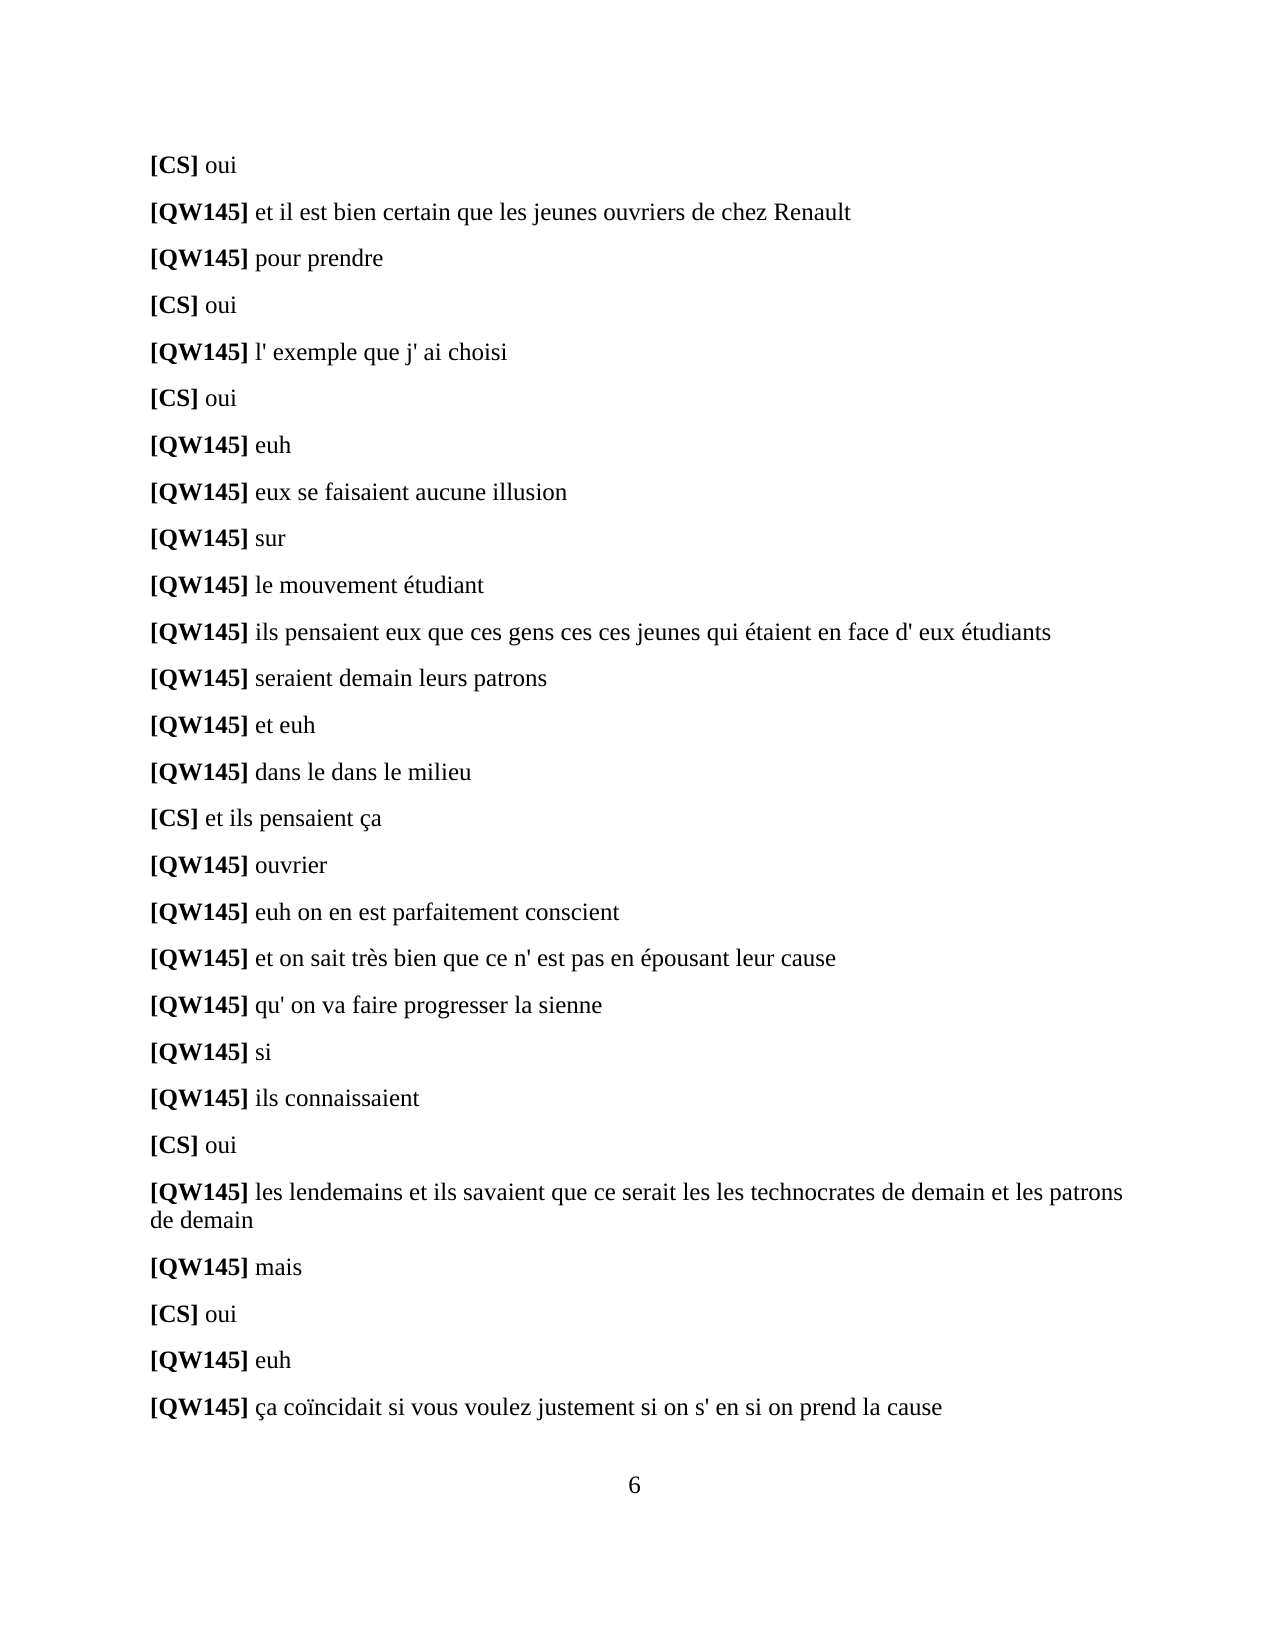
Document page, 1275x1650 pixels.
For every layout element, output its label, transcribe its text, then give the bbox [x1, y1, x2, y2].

text [QW145] le mouvement étudiant [150, 570, 1125, 599]
text [QW145] et euh [150, 710, 1125, 739]
text [QW145] l' exemple que j' ai choisi [150, 337, 1125, 365]
text [CS] oui [150, 383, 1125, 412]
text [QW145] ouvrier [150, 850, 1125, 879]
text [QW145] sur [150, 523, 1125, 552]
text [QW145] ça coïncidait si vous voulez justement si on s' en si on prend la cause [150, 1392, 1125, 1421]
text [QW145] pour prendre [150, 243, 1125, 272]
text [CS] et ils pensaient ça [150, 803, 1125, 832]
text [QW145] qu' on va faire progresser la sienne [150, 990, 1125, 1019]
text [QW145] si [150, 1037, 1125, 1065]
text [QW145] euh [150, 430, 1125, 459]
text [QW145] dans le dans le milieu [150, 757, 1125, 785]
text [QW145] et il est bien certain que les jeunes ouvriers de chez Renault [150, 197, 1125, 225]
text [QW145] ils pensaient eux que ces gens ces ces jeunes qui étaient en face d' eux étudiants [150, 617, 1125, 645]
text [QW145] les lendemains et ils savaient que ce serait les les technocrates de demain et les patrons de demain [150, 1177, 1125, 1234]
text [QW145] seraient demain leurs patrons [150, 663, 1125, 692]
text [QW145] euh [150, 1345, 1125, 1374]
text [QW145] ils connaissaient [150, 1083, 1125, 1112]
text [CS] oui [150, 1299, 1125, 1327]
text [QW145] mais [150, 1252, 1125, 1281]
text [QW145] eux se faisaient aucune illusion [150, 477, 1125, 505]
text [QW145] euh on en est parfaitement conscient [150, 897, 1125, 925]
text [CS] oui [150, 1130, 1125, 1159]
text [QW145] et on sait très bien que ce n' est pas en épousant leur cause [150, 943, 1125, 972]
text [CS] oui [150, 150, 1125, 179]
text [CS] oui [150, 290, 1125, 319]
